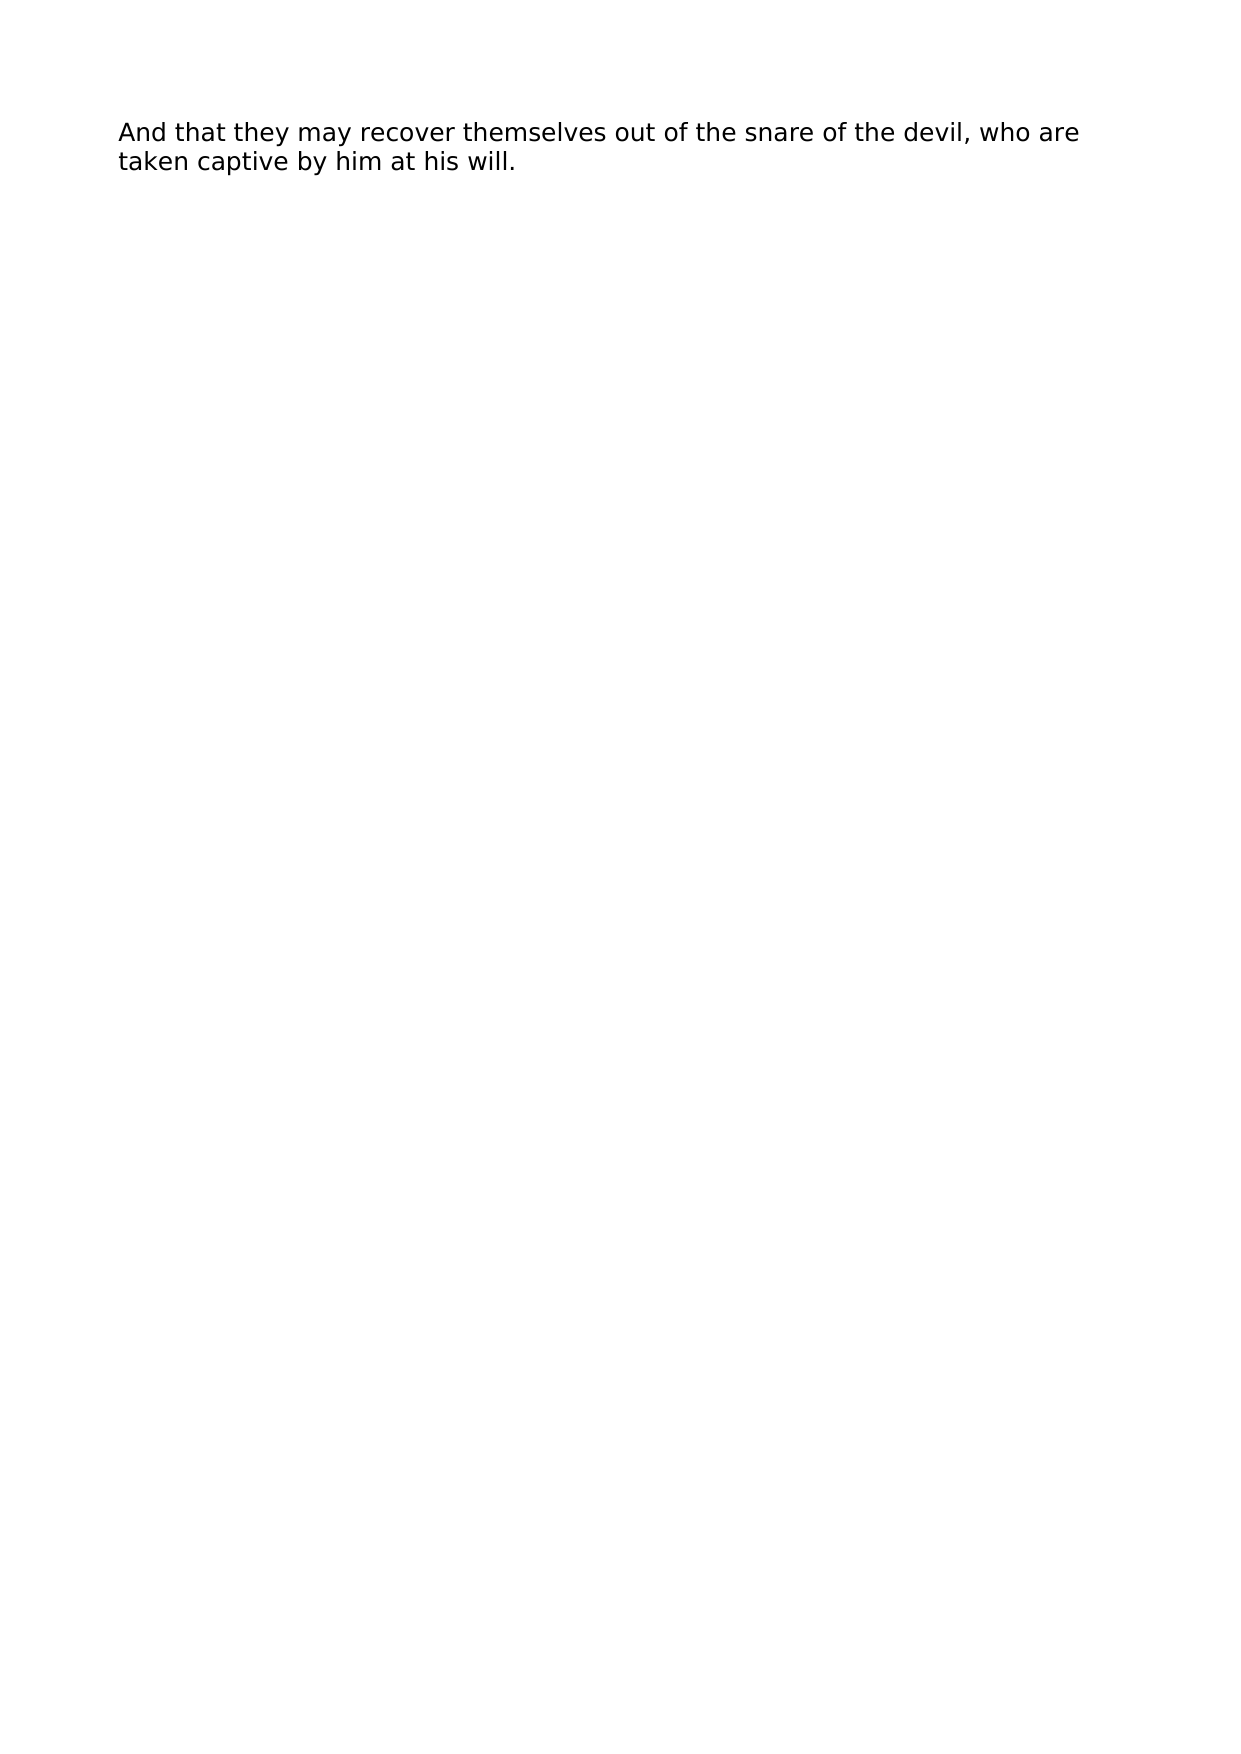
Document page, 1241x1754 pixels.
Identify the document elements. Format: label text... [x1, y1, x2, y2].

text And that they may recover themselves out of the snare of the devil, who are taken captive by him at his will. [118, 118, 1122, 176]
